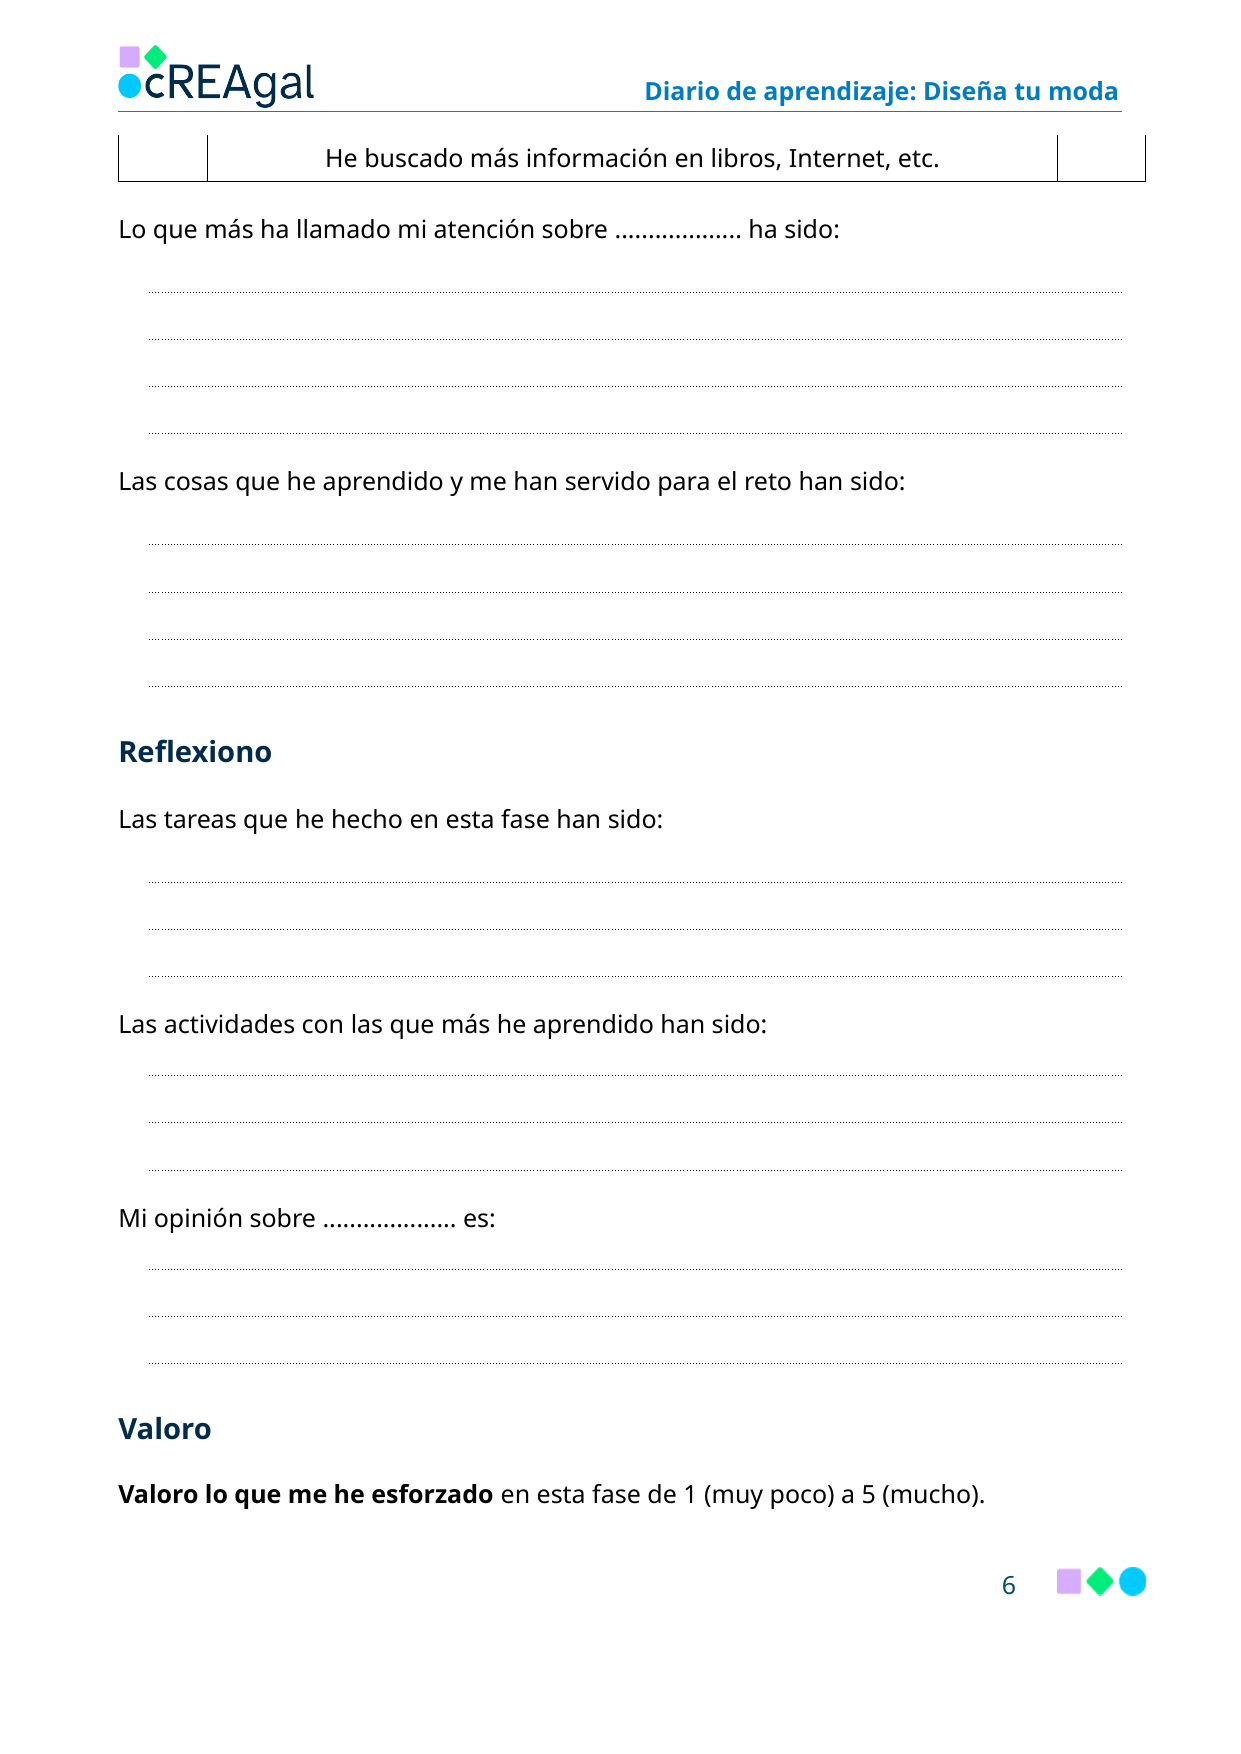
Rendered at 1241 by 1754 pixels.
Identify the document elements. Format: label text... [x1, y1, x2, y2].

table_cell [148, 1270, 1122, 1317]
table_cell [148, 387, 1122, 434]
text Mi opinión sobre .................... es: [118, 1200, 1122, 1234]
table_cell [148, 593, 1122, 640]
subtitle Reflexiono [118, 731, 1122, 771]
table_header [148, 1041, 1122, 1076]
table_header [148, 245, 1122, 293]
text Las actividades con las que más he aprendido han sido: [118, 1007, 1122, 1041]
table_cell [148, 545, 1122, 593]
picture [1057, 1567, 1130, 1596]
table_header [148, 498, 1122, 545]
table_header [148, 1234, 1122, 1270]
text Lo que más ha llamado mi atención sobre ................... ha sido: [118, 211, 1122, 245]
table_cell [1058, 135, 1145, 181]
table_cell [148, 340, 1122, 387]
table_cell He buscado más información en libros, Internet, etc. [208, 135, 1057, 181]
table_cell [148, 930, 1122, 977]
table_cell [119, 135, 207, 181]
table_cell [148, 640, 1122, 687]
subtitle Valoro [118, 1408, 1122, 1448]
table_cell [148, 883, 1122, 930]
picture [1136, 1584, 1147, 1596]
table_cell [148, 1124, 1122, 1171]
text Valoro lo que me he esforzado en esta fase de 1 (muy poco) a 5 (mucho). [118, 1477, 1122, 1511]
text Las cosas que he aprendido y me han servido para el reto han sido: [118, 464, 1122, 498]
picture [118, 45, 314, 108]
table_header [148, 835, 1122, 883]
picture [1137, 1567, 1147, 1578]
table_cell [148, 1076, 1122, 1123]
table_cell [148, 1317, 1122, 1364]
text Las tareas que he hecho en esta fase han sido: [118, 801, 1122, 835]
table_cell [148, 293, 1122, 340]
